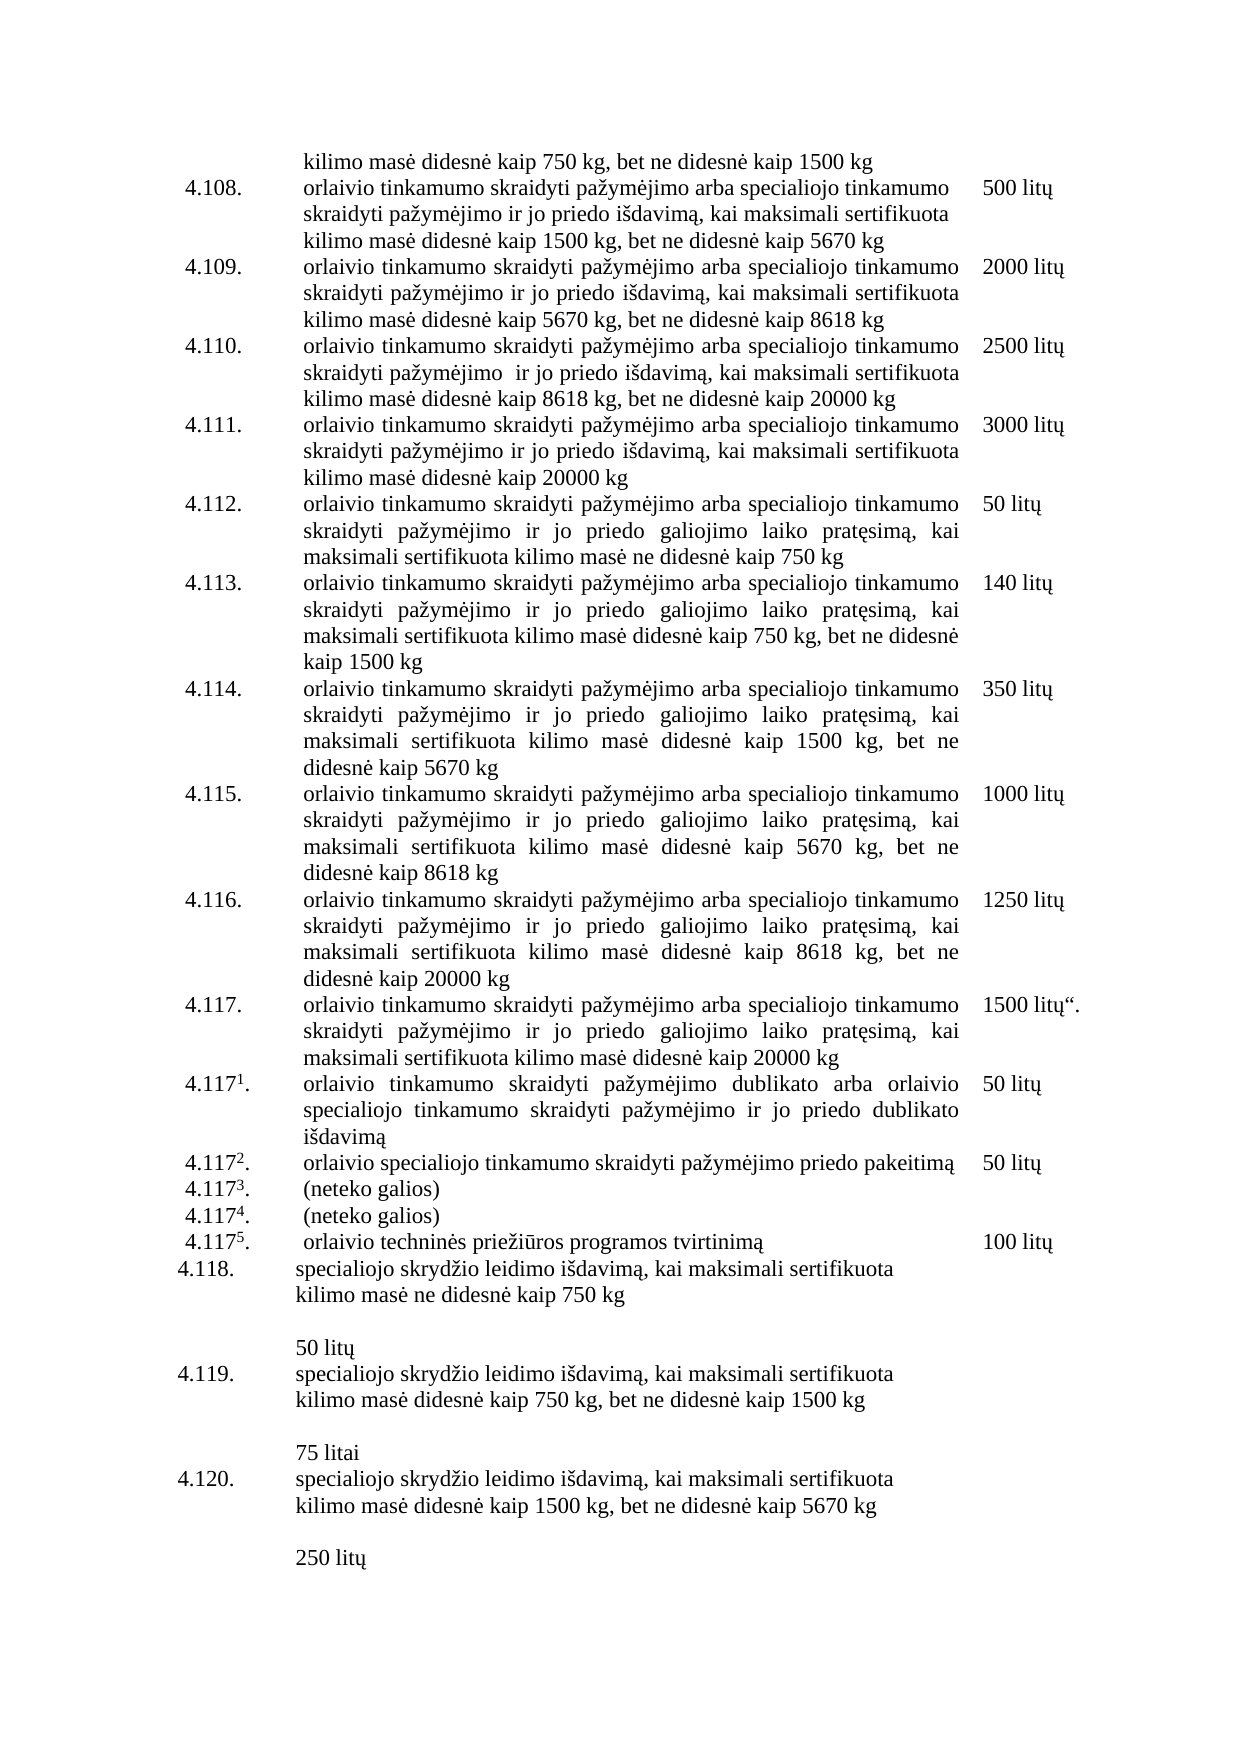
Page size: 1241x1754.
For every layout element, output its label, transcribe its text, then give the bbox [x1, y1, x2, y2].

table_cell 1250 litų [971, 886, 1144, 991]
table_cell [971, 1202, 1144, 1228]
table_cell 4.110. [174, 332, 292, 411]
table_cell orlaivio specialiojo tinkamumo skraidyti pažymėjimo priedo pakeitimą [292, 1149, 971, 1176]
table_cell 4.114. [174, 675, 292, 780]
table_cell 4.1171. [174, 1070, 292, 1149]
text 4.120. specialiojo skrydžio leidimo išdavimą, kai maksimali sertifikuota kilimo masė didesnė kaip 1500 kg, bet ne didesnė kaip 5670 kg 250 litų [177, 1465, 945, 1571]
table_cell orlaivio tinkamumo skraidyti pažymėjimo dublikato arba orlaivio specialiojo tinkamumo skraidyti pažymėjimo ir jo priedo dublikato išdavimą [292, 1070, 971, 1149]
text 4.119. specialiojo skrydžio leidimo išdavimą, kai maksimali sertifikuota kilimo masė didesnė kaip 750 kg, bet ne didesnė kaip 1500 kg 75 litai [177, 1360, 945, 1465]
table_cell 50 litų [971, 1070, 1144, 1149]
table_cell orlaivio tinkamumo skraidyti pažymėjimo arba specialiojo tinkamumo skraidyti pažymėjimo ir jo priedo galiojimo laiko pratęsimą, kai maksimali sertifikuota kilimo masė didesnė kaip 5670 kg, bet ne didesnė kaip 8618 kg [292, 780, 971, 886]
table_cell 4.1174. [174, 1202, 292, 1228]
table_cell kilimo masė didesnė kaip 750 kg, bet ne didesnė kaip 1500 kg [292, 148, 971, 174]
table_cell orlaivio tinkamumo skraidyti pažymėjimo arba specialiojo tinkamumo skraidyti pažymėjimo ir jo priedo išdavimą, kai maksimali sertifikuota kilimo masė didesnė kaip 1500 kg, bet ne didesnė kaip 5670 kg [292, 174, 971, 253]
table_cell orlaivio tinkamumo skraidyti pažymėjimo arba specialiojo tinkamumo skraidyti pažymėjimo ir jo priedo išdavimą, kai maksimali sertifikuota kilimo masė didesnė kaip 20000 kg [292, 411, 971, 490]
table_cell 4.115. [174, 780, 292, 886]
table_cell orlaivio tinkamumo skraidyti pažymėjimo arba specialiojo tinkamumo skraidyti pažymėjimo ir jo priedo galiojimo laiko pratęsimą, kai maksimali sertifikuota kilimo masė ne didesnė kaip 750 kg [292, 490, 971, 569]
table_cell 500 litų [971, 174, 1144, 253]
table_cell 4.109. [174, 253, 292, 332]
table_cell 4.108. [174, 174, 292, 253]
table_cell 1000 litų [971, 780, 1144, 886]
table_cell 4.113. [174, 569, 292, 675]
table_cell 100 litų [971, 1228, 1144, 1254]
table_cell (neteko galios) [292, 1202, 971, 1228]
table_cell [174, 148, 292, 174]
table_cell 4.112. [174, 490, 292, 569]
table_cell orlaivio tinkamumo skraidyti pažymėjimo arba specialiojo tinkamumo skraidyti pažymėjimo ir jo priedo išdavimą, kai maksimali sertifikuota kilimo masė didesnė kaip 5670 kg, bet ne didesnė kaip 8618 kg [292, 253, 971, 332]
text 4.118. specialiojo skrydžio leidimo išdavimą, kai maksimali sertifikuota kilimo masė ne didesnė kaip 750 kg 50 litų [177, 1254, 945, 1360]
table_cell 50 litų [971, 490, 1144, 569]
table_cell 4.1173. [174, 1176, 292, 1202]
table_cell orlaivio techninės priežiūros programos tvirtinimą [292, 1228, 971, 1254]
table_cell orlaivio tinkamumo skraidyti pažymėjimo arba specialiojo tinkamumo skraidyti pažymėjimo ir jo priedo galiojimo laiko pratęsimą, kai maksimali sertifikuota kilimo masė didesnė kaip 750 kg, bet ne didesnė kaip 1500 kg [292, 569, 971, 675]
table_cell 350 litų [971, 675, 1144, 780]
table_cell 3000 litų [971, 411, 1144, 490]
table_cell orlaivio tinkamumo skraidyti pažymėjimo arba specialiojo tinkamumo skraidyti pažymėjimo ir jo priedo galiojimo laiko pratęsimą, kai maksimali sertifikuota kilimo masė didesnė kaip 8618 kg, bet ne didesnė kaip 20000 kg [292, 886, 971, 991]
table_cell 2000 litų [971, 253, 1144, 332]
table_cell 50 litų [971, 1149, 1144, 1176]
table_cell orlaivio tinkamumo skraidyti pažymėjimo arba specialiojo tinkamumo skraidyti pažymėjimo ir jo priedo išdavimą, kai maksimali sertifikuota kilimo masė didesnė kaip 8618 kg, bet ne didesnė kaip 20000 kg [292, 332, 971, 411]
table_cell (neteko galios) [292, 1176, 971, 1202]
table_cell 4.116. [174, 886, 292, 991]
table_cell [971, 1176, 1144, 1202]
table_cell 4.111. [174, 411, 292, 490]
table_cell 4.1175. [174, 1228, 292, 1254]
table_cell 2500 litų [971, 332, 1144, 411]
table_cell orlaivio tinkamumo skraidyti pažymėjimo arba specialiojo tinkamumo skraidyti pažymėjimo ir jo priedo galiojimo laiko pratęsimą, kai maksimali sertifikuota kilimo masė didesnė kaip 20000 kg [292, 991, 971, 1070]
table_cell 4.117. [174, 991, 292, 1070]
table_cell 140 litų [971, 569, 1144, 675]
table_cell [971, 148, 1144, 174]
table_cell 4.1172. [174, 1149, 292, 1176]
table_cell 1500 litų“. [971, 991, 1144, 1070]
table_cell orlaivio tinkamumo skraidyti pažymėjimo arba specialiojo tinkamumo skraidyti pažymėjimo ir jo priedo galiojimo laiko pratęsimą, kai maksimali sertifikuota kilimo masė didesnė kaip 1500 kg, bet ne didesnė kaip 5670 kg [292, 675, 971, 780]
